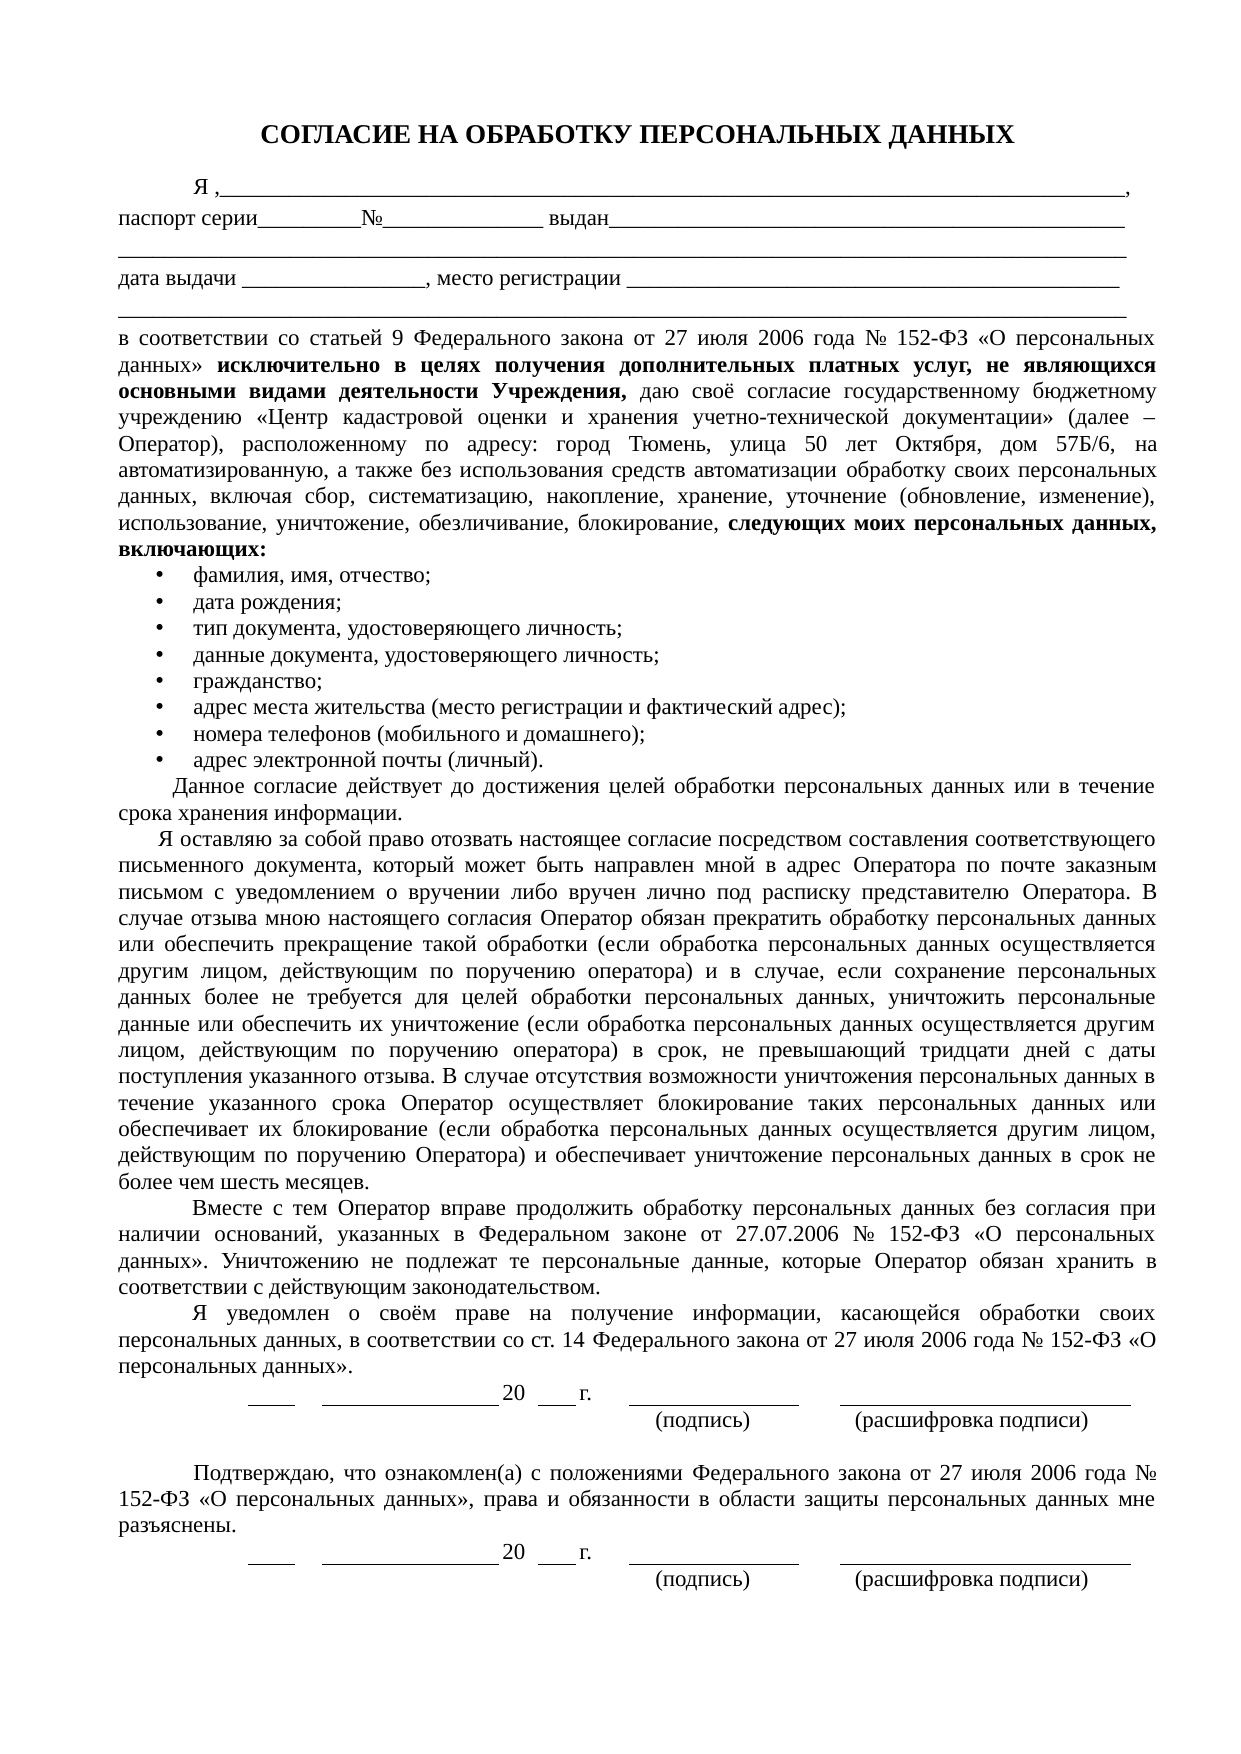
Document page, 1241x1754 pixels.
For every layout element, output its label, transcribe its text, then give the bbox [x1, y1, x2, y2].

table_cell (подпись) [629, 1406, 798, 1432]
list адрес места жительства (место регистрации и фактический адрес); [156, 693, 1157, 720]
table_cell [248, 1406, 295, 1432]
table_cell [295, 1405, 322, 1432]
list Я оставляю за собой право отозвать настоящее согласие посредством составления соответствующего письменного документа, который может быть направлен мной в адрес Оператора по почте заказным письмом с уведомлением о вручении либо вручен лично под расписку представителю Оператора. В случае отзыва мною настоящего согласия Оператор обязан прекратить обработку персональных данных или обеспечить прекращение такой обработки (если обработка персональных данных осуществляется другим лицом, действующим по поручению оператора) и в случае, если сохранение персональных данных более не требуется для целей обработки персональных данных, уничтожить персональные данные или обеспечить их уничтожение (если обработка персональных данных осуществляется другим лицом, действующим по поручению оператора) в срок, не превышающий тридцати дней с даты поступления указанного отзыва. В случае отсутствия возможности уничтожения персональных данных в течение указанного срока Оператор осуществляет блокирование таких персональных данных или обеспечивает их блокирование (если обработка персональных данных осуществляется другим лицом, действующим по поручению Оператора) и обеспечивает уничтожение персональных данных в срок не более чем шесть месяцев. [118, 825, 1157, 1194]
text СОГЛАСИЕ НА ОБРАБОТКУ ПЕРСОНАЛЬНЫХ ДАННЫХ [118, 118, 1157, 149]
table_header [629, 1379, 798, 1405]
table_header [538, 1379, 576, 1405]
table_header [799, 1538, 840, 1564]
table_header [799, 1379, 840, 1405]
table_cell (расшифровка подписи) [840, 1406, 1131, 1432]
table_header [538, 1538, 576, 1564]
table_header [322, 1538, 499, 1564]
table_cell [576, 1564, 629, 1591]
text в соответствии со статьей 9 Федерального закона от 27 июля 2006 года № 152-ФЗ «О персональных данных» исключительно в целях получения дополнительных платных услуг, не являющихся основными видами деятельности Учреждения, даю своё согласие государственному бюджетному учреждению «Центр кадастровой оценки и хранения учетно-технической документации» (далее – Оператор), расположенному по адресу: город Тюмень, улица 50 лет Октября, дом 57Б/6, на автоматизированную, а также без использования средств автоматизации обработку своих персональных данных, включая сбор, систематизацию, накопление, хранение, уточнение (обновление, изменение), использование, уничтожение, обезличивание, блокирование, следующих моих персональных данных, включающих: [118, 324, 1157, 562]
table_cell [322, 1406, 499, 1432]
table_cell [499, 1564, 538, 1591]
table_header [629, 1538, 798, 1564]
table_cell [799, 1564, 840, 1591]
table_cell [171, 1405, 248, 1432]
table_header [840, 1379, 1131, 1405]
table_cell [576, 1405, 629, 1432]
table_header [171, 1538, 248, 1564]
text паспорт серии_________№______________ выдан_____________________________________________ [118, 203, 1157, 230]
table_cell (подпись) [629, 1565, 798, 1591]
list дата рождения; [156, 588, 1157, 614]
table_header 20 [499, 1379, 538, 1405]
list адрес электронной почты (личный). [156, 746, 1157, 772]
list гражданство; [156, 667, 1157, 693]
table_cell [538, 1406, 576, 1432]
table_header [840, 1538, 1131, 1564]
list данные документа, удостоверяющего личность; [156, 641, 1157, 667]
table_header [248, 1538, 295, 1564]
text дата выдачи ________________, место регистрации ___________________________________________ [118, 264, 1157, 290]
table_cell [295, 1564, 322, 1591]
text Я уведомлен о своём праве на получение информации, касающейся обработки своих персональных данных, в соответствии со ст. 14 Федерального закона от 27 июля 2006 года № 152-ФЗ «О персональных данных». [118, 1299, 1157, 1378]
table_header [248, 1379, 295, 1405]
text Я ,_______________________________________________________________________________, [118, 173, 1157, 200]
list номера телефонов (мобильного и домашнего); [156, 720, 1157, 746]
table_cell [538, 1565, 576, 1591]
text Подтверждаю, что ознакомлен(а) с положениями Федерального закона от 27 июля 2006 года № 152-ФЗ «О персональных данных», права и обязанности в области защиты персональных данных мне разъяснены. [118, 1459, 1157, 1538]
table_header [295, 1538, 322, 1564]
table_cell [799, 1405, 840, 1432]
table_header г. [576, 1538, 629, 1564]
table_cell [499, 1405, 538, 1432]
table_header 20 [499, 1538, 538, 1564]
list фамилия, имя, отчество; [156, 562, 1157, 588]
table_cell (расшифровка подписи) [840, 1565, 1131, 1591]
table_cell [322, 1565, 499, 1591]
text ________________________________________________________________________________________ [118, 234, 1157, 260]
text Данное согласие действует до достижения целей обработки персональных данных или в течение срока хранения информации. [118, 772, 1157, 825]
table_cell [248, 1565, 295, 1591]
table_cell [171, 1564, 248, 1591]
text Вместе с тем Оператор вправе продолжить обработку персональных данных без согласия при наличии оснований, указанных в Федеральном законе от 27.07.2006 № 152-ФЗ «О персональных данных». Уничтожению не подлежат те персональные данные, которые Оператор обязан хранить в соответствии с действующим законодательством. [118, 1194, 1157, 1299]
list тип документа, удостоверяющего личность; [156, 614, 1157, 641]
table_header [295, 1379, 322, 1405]
table_header [171, 1379, 248, 1405]
text ________________________________________________________________________________________ [118, 294, 1157, 321]
table_header г. [576, 1379, 629, 1405]
table_header [322, 1379, 499, 1405]
